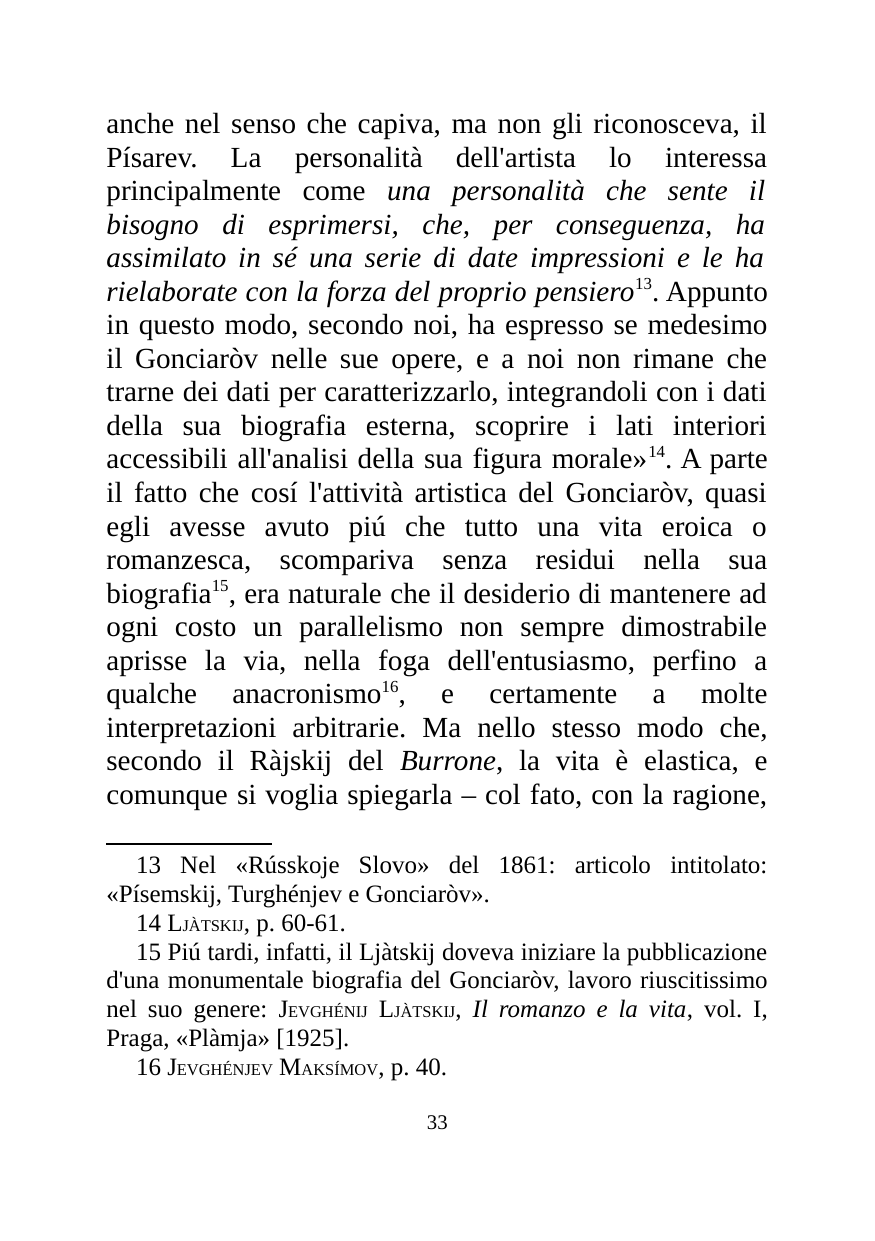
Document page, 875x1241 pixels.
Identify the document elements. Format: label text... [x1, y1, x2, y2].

text Ljàtskij, p. 60-61. [106, 908, 768, 937]
text Nel «Rússkoje Slovo» del 1861: articolo intitolato: «Písemskij, Turghénjev e Gonciaròv». [106, 850, 768, 908]
text Piú tardi, infatti, il Ljàtskij doveva iniziare la pubblicazione d'una monumentale biografia del Gonciaròv, lavoro riuscitissimo nel suo genere: Jevghénij Ljàtskij, Il romanzo e la vita, vol. I, Praga, «Plàmja» [1925]. [106, 937, 768, 1052]
text anche nel senso che capiva, ma non gli riconosceva, il Písarev. La personalità dell'artista lo interessa principalmente come una personalità che sente il bisogno di esprimersi, che, per conseguenza, ha assimilato in sé una serie di date impressioni e le ha rielaborate con la forza del proprio pensiero. Appunto in questo modo, secondo noi, ha espresso se medesimo il Gonciaròv nelle sue opere, e a noi non rimane che trarne dei dati per caratterizzarlo, integrandoli con i dati della sua biografia esterna, scoprire i lati interiori accessibili all'analisi della sua figura morale». A parte il fatto che cosí l'attività artistica del Gonciaròv, quasi egli avesse avuto piú che tutto una vita eroica o romanzesca, scompariva senza residui nella sua biografia, era naturale che il desiderio di mantenere ad ogni costo un parallelismo non sempre dimostrabile aprisse la via, nella foga dell'entusiasmo, perfino a qualche anacronismo, e certamente a molte interpretazioni arbitrarie. Ma nello stesso modo che, secondo il Ràjskij del Burrone, la vita è elastica, e comunque si voglia spiegarla – col fato, con la ragione, [106, 106, 768, 811]
text Jevghénjev Maksímov, p. 40. [106, 1052, 768, 1080]
